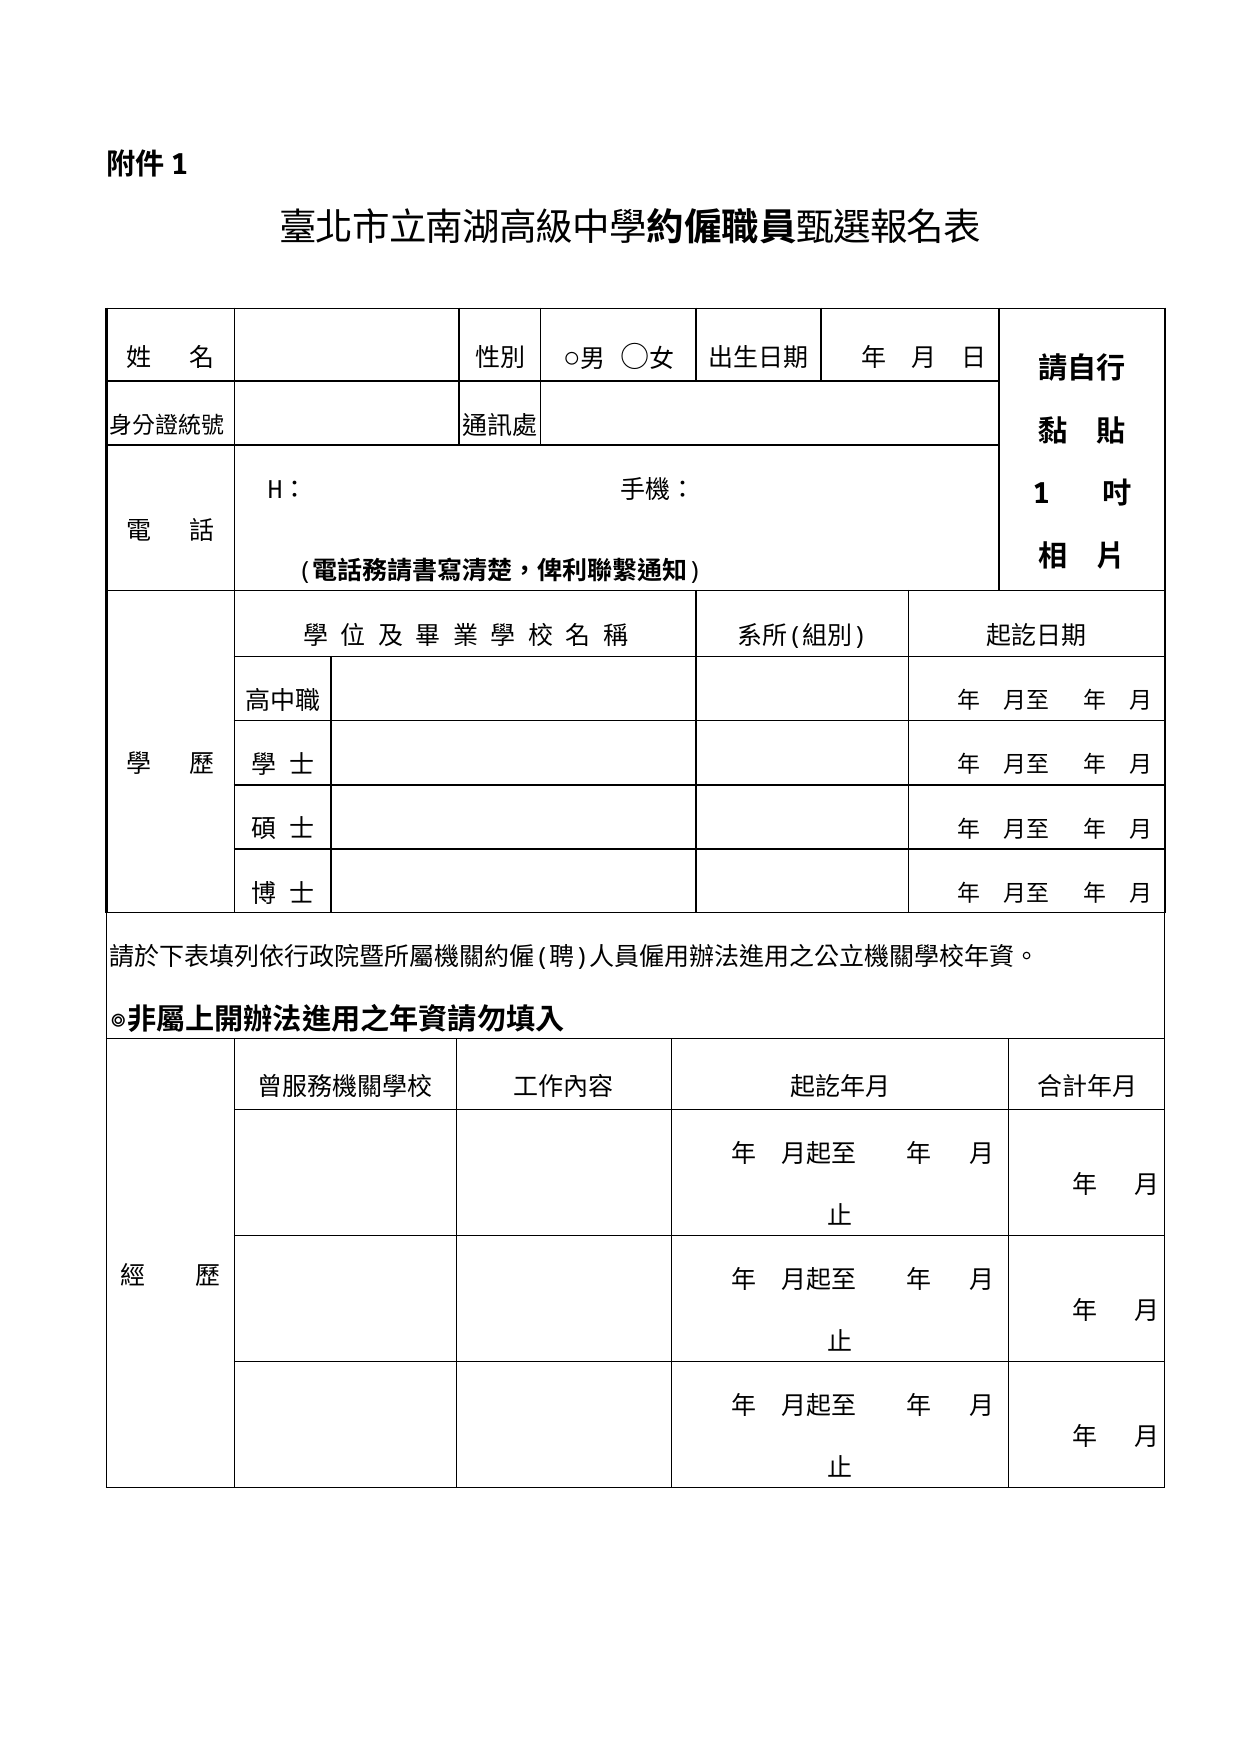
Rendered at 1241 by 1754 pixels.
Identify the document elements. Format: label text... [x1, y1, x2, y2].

table_cell 工作內容 [457, 1039, 671, 1108]
table_cell [457, 1362, 671, 1487]
table_cell [332, 786, 695, 848]
table_cell [235, 1362, 456, 1487]
table_cell 年 月至 年 月 [909, 657, 1164, 720]
table_cell [457, 1236, 671, 1361]
table_cell 高中職 [235, 657, 330, 720]
table_cell [457, 1110, 671, 1234]
table_cell [697, 721, 908, 784]
table_cell 年 月 [1009, 1110, 1164, 1234]
table_header 性別 [460, 309, 540, 380]
table_cell 年 月起至 年 月止 [672, 1362, 1008, 1487]
table_cell 博 士 [235, 850, 330, 912]
table_cell 學 士 [235, 721, 330, 784]
table_cell [235, 1236, 456, 1361]
table_cell [332, 657, 695, 720]
table_cell [541, 382, 998, 444]
table_cell 起訖年月 [672, 1039, 1008, 1108]
table_cell [697, 657, 908, 720]
table_cell [235, 1110, 456, 1234]
table_header 姓 名 [108, 309, 234, 380]
table_header 請自行 黏 貼 1 吋 相 片 [1000, 309, 1164, 590]
text 臺北市立南湖高級中學約僱職員甄選報名表 [98, 183, 1162, 245]
table_cell 請於下表填列依行政院暨所屬機關約僱(聘)人員僱用辦法進用之公立機關學校年資。 ◎非屬上開辦法進用之年資請勿填入 [107, 913, 1164, 1038]
table_cell 學 歷 [108, 591, 234, 912]
table_cell 合計年月 [1009, 1039, 1164, 1108]
table_cell 年 月起至 年 月止 [672, 1110, 1008, 1234]
table_cell 身分證統號 [108, 382, 234, 444]
table_cell 年 月至 年 月 [909, 786, 1164, 848]
table_header [235, 309, 458, 380]
table_header 出生日期 [697, 309, 820, 380]
table_header ○男 ○女 [541, 309, 695, 380]
table_cell [332, 721, 695, 784]
table_cell 年 月 [1009, 1236, 1164, 1361]
table_cell H： 手機： (電話務請書寫清楚，俾利聯繫通知) [235, 446, 998, 590]
table_cell 年 月 [1009, 1362, 1164, 1487]
table_header 年 月 日 [822, 309, 998, 380]
table_cell [235, 382, 458, 444]
table_cell [697, 786, 908, 848]
table_cell 年 月至 年 月 [909, 721, 1164, 784]
table_cell 起訖日期 [909, 591, 1164, 656]
table_cell 經 歷 [107, 1039, 234, 1487]
table_cell 年 月至 年 月 [909, 850, 1164, 912]
table_cell [332, 850, 695, 912]
text 附件1 [106, 120, 1162, 183]
table_cell 通訊處 [460, 382, 540, 444]
table_cell 年 月起至 年 月止 [672, 1236, 1008, 1361]
table_cell 碩 士 [235, 786, 330, 848]
table_cell 學 位 及 畢 業 學 校 名 稱 [235, 591, 695, 656]
table_cell [697, 850, 908, 912]
table_cell 曾服務機關學校 [235, 1039, 456, 1108]
table_cell 電 話 [108, 446, 234, 590]
table_cell 系所(組別) [697, 591, 908, 656]
